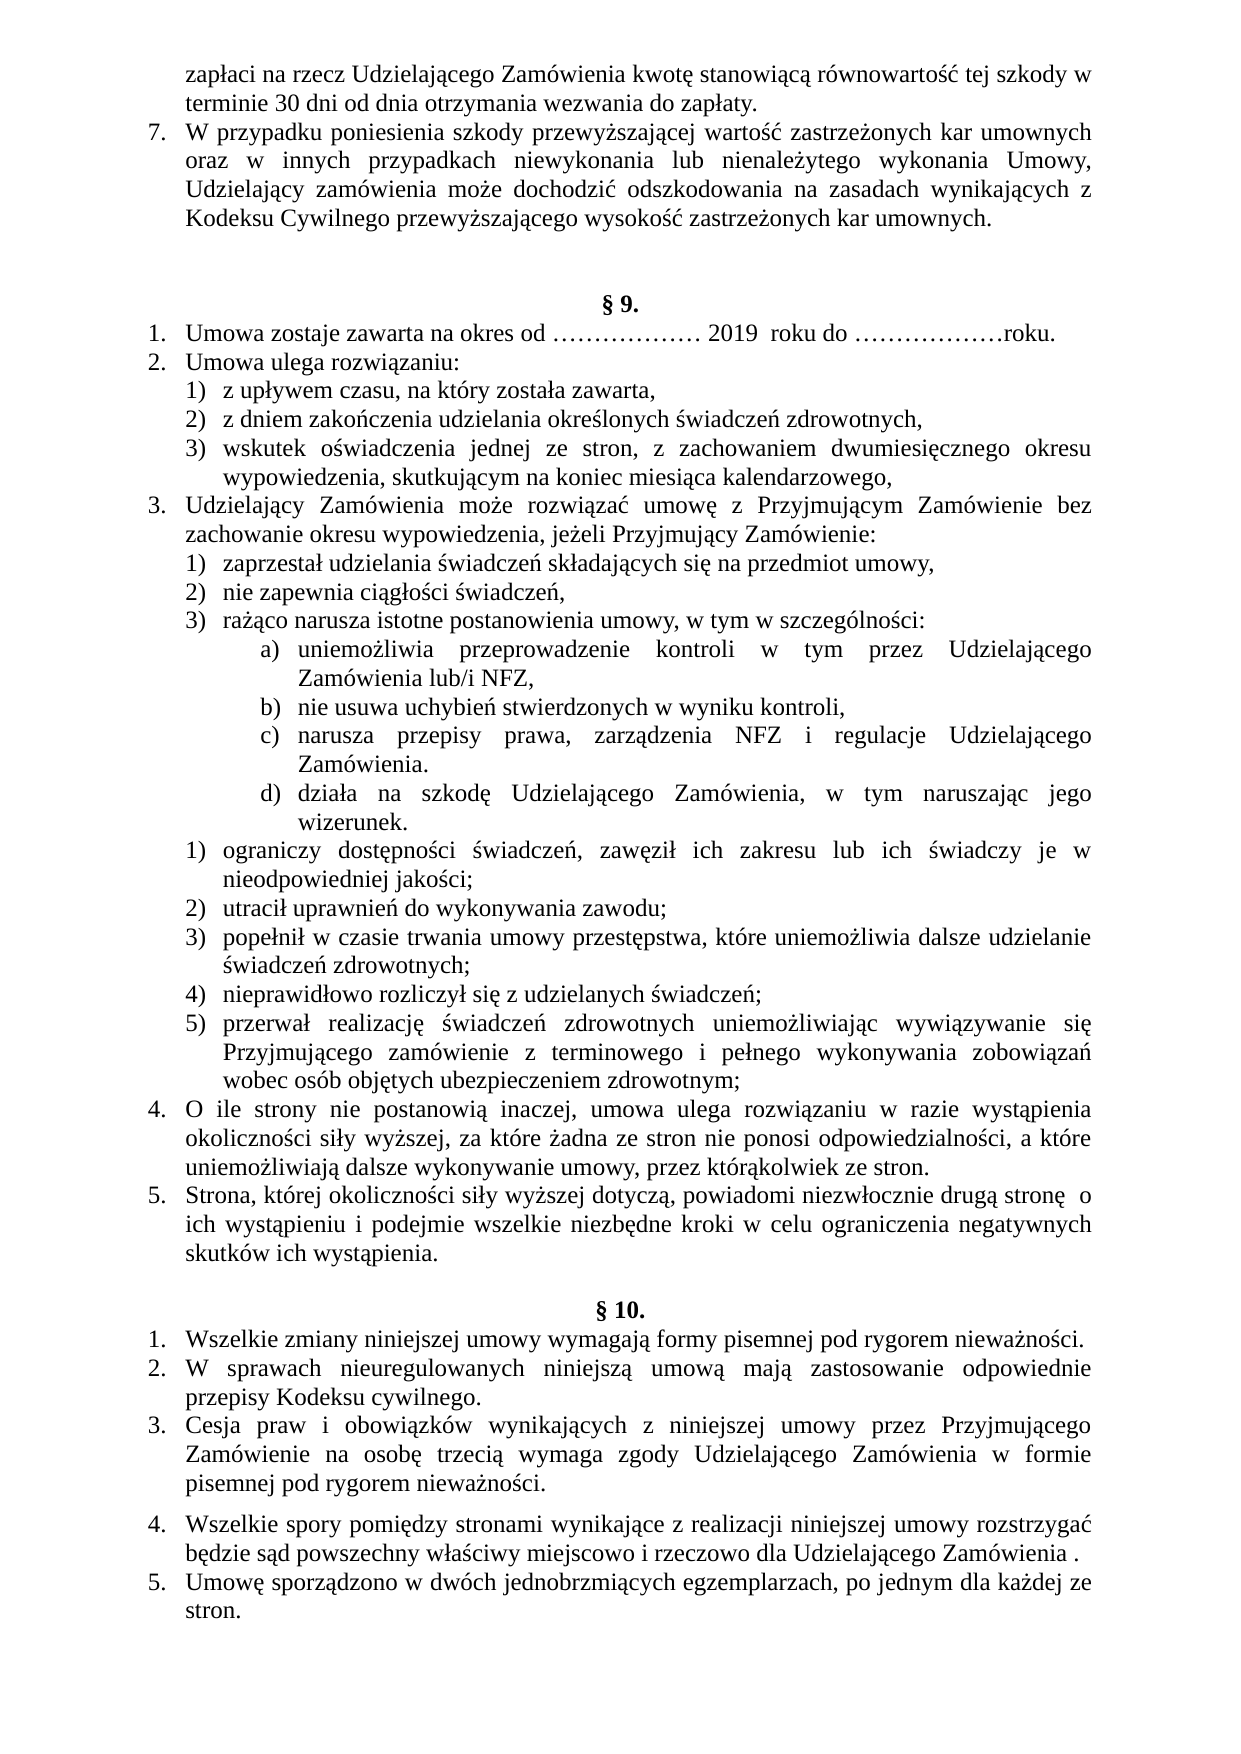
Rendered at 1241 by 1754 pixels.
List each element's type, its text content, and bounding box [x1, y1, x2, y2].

list Umowa ulega rozwiązaniu: [148, 347, 1092, 375]
list O ile strony nie postanowią inaczej, umowa ulega rozwiązaniu w razie wystąpienia okoliczności siły wyższej, za które żadna ze stron nie ponosi odpowiedzialności, a które uniemożliwiają dalsze wykonywanie umowy, przez którąkolwiek ze stron. [148, 1094, 1092, 1180]
list przerwał realizację świadczeń zdrowotnych uniemożliwiając wywiązywanie się Przyjmującego zamówienie z terminowego i pełnego wykonywania zobowiązań wobec osób objętych ubezpieczeniem zdrowotnym; [185, 1008, 1092, 1094]
list rażąco narusza istotne postanowienia umowy, w tym w szczególności: [185, 605, 1092, 634]
list W sprawach nieuregulowanych niniejszą umową mają zastosowanie odpowiednie przepisy Kodeksu cywilnego. [148, 1353, 1092, 1410]
list Udzielający Zamówienia może rozwiązać umowę z Przyjmującym Zamówienie bez zachowanie okresu wypowiedzenia, jeżeli Przyjmujący Zamówienie: [148, 490, 1092, 548]
list wskutek oświadczenia jednej ze stron, z zachowaniem dwumiesięcznego okresu wypowiedzenia, skutkującym na koniec miesiąca kalendarzowego, [185, 433, 1092, 490]
list zapłaci na rzecz Udzielającego Zamówienia kwotę stanowiącą równowartość tej szkody w terminie 30 dni od dnia otrzymania wezwania do zapłaty. [148, 59, 1092, 117]
list zaprzestał udzielania świadczeń składających się na przedmiot umowy, [185, 548, 1092, 577]
list popełnił w czasie trwania umowy przestępstwa, które uniemożliwia dalsze udzielanie świadczeń zdrowotnych; [185, 922, 1092, 979]
list W przypadku poniesienia szkody przewyższającej wartość zastrzeżonych kar umownych oraz w innych przypadkach niewykonania lub nienależytego wykonania Umowy, Udzielający zamówienia może dochodzić odszkodowania na zasadach wynikających z Kodeksu Cywilnego przewyższającego wysokość zastrzeżonych kar umownych. [148, 117, 1092, 232]
list uniemożliwia przeprowadzenie kontroli w tym przez Udzielającego Zamówienia lub/i NFZ, [260, 634, 1092, 692]
list z dniem zakończenia udzielania określonych świadczeń zdrowotnych, [185, 404, 1092, 433]
list Strona, której okoliczności siły wyższej dotyczą, powiadomi niezwłocznie drugą stronę o ich wystąpieniu i podejmie wszelkie niezbędne kroki w celu ograniczenia negatywnych skutków ich wystąpienia. [148, 1180, 1092, 1267]
list Cesja praw i obowiązków wynikających z niniejszej umowy przez Przyjmującego Zamówienie na osobę trzecią wymaga zgody Udzielającego Zamówienia w formie pisemnej pod rygorem nieważności. [148, 1410, 1092, 1497]
text § 10. [148, 1295, 1092, 1324]
list Umowę sporządzono w dwóch jednobrzmiących egzemplarzach, po jednym dla każdej ze stron. [148, 1567, 1092, 1624]
list Umowa zostaje zawarta na okres od ……………… 2019 roku do ………………roku. [148, 318, 1092, 347]
list nie zapewnia ciągłości świadczeń, [185, 577, 1092, 605]
list utracił uprawnień do wykonywania zawodu; [185, 893, 1092, 922]
list działa na szkodę Udzielającego Zamówienia, w tym naruszając jego wizerunek. [260, 778, 1092, 835]
list z upływem czasu, na który została zawarta, [185, 375, 1092, 404]
list nie usuwa uchybień stwierdzonych w wyniku kontroli, [260, 692, 1092, 720]
list ograniczy dostępności świadczeń, zawęził ich zakresu lub ich świadczy je w nieodpowiedniej jakości; [185, 835, 1092, 893]
list narusza przepisy prawa, zarządzenia NFZ i regulacje Udzielającego Zamówienia. [260, 720, 1092, 778]
text § 9. [148, 289, 1092, 318]
list nieprawidłowo rozliczył się z udzielanych świadczeń; [185, 979, 1092, 1008]
list Wszelkie zmiany niniejszej umowy wymagają formy pisemnej pod rygorem nieważności. [148, 1324, 1092, 1353]
list Wszelkie spory pomiędzy stronami wynikające z realizacji niniejszej umowy rozstrzygać będzie sąd powszechny właściwy miejscowo i rzeczowo dla Udzielającego Zamówienia . [148, 1509, 1092, 1567]
